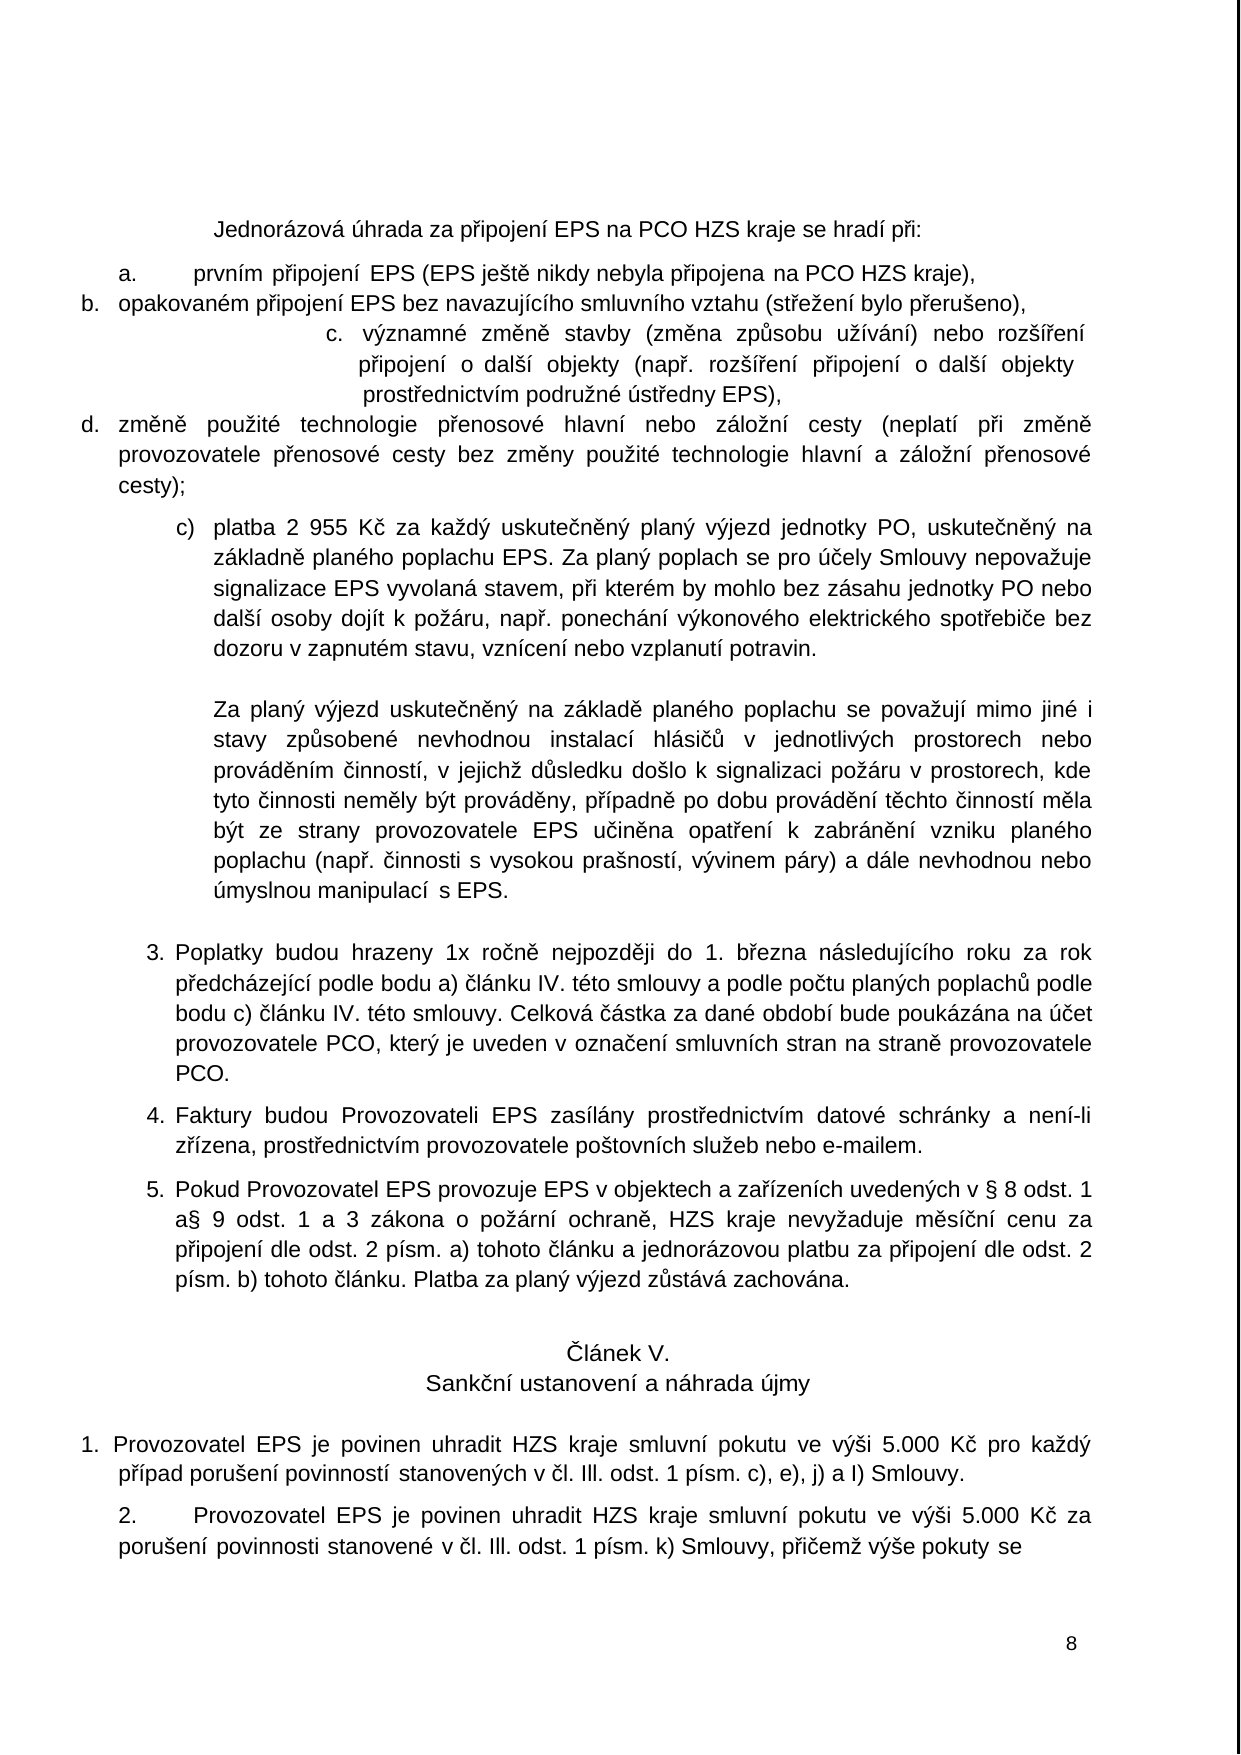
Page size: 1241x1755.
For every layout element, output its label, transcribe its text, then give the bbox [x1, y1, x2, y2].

text připojení o další objekty (např. rozšíření připojení o další objekty prostřednictvím podružné ústředny EPS), [358, 351, 1152, 407]
text Za planý výjezd uskutečněný na základě planého poplachu se považují mimo jiné i stavy způsobené nevhodnou instalací hlásičů v jednotlivých prostorech nebo prováděním činností, v jejichž důsledku došlo k signalizaci požáru v prostorech, kde tyto činnosti neměly být prováděny, případně po dobu provádění těchto činností měla být ze strany provozovatele EPS učiněna opatření k zabránění vzniku planého poplachu (např. činnosti s vysokou prašností, vývinem páry) a dále nevhodnou nebo úmyslnou manipulací s EPS. [213, 696, 1092, 904]
list změně použité technologie přenosové hlavní nebo záložní cesty (neplatí při změně provozovatele přenosové cesty bez změny použité technologie hlavní a záložní přenosové cesty); [81, 411, 1092, 498]
list významné změně stavby (změna způsobu užívání) nebo rozšíření [326, 320, 1152, 347]
text Článek V. [118, 1340, 1119, 1366]
list Faktury budou Provozovateli EPS zasílány prostřednictvím datové schránky a není-li zřízena, prostřednictvím provozovatele poštovních služeb nebo e-mailem. [146, 1102, 1092, 1159]
list opakovaném připojení EPS bez navazujícího smluvního vztahu (střežení bylo přerušeno), [81, 290, 1090, 316]
list Provozovatel EPS je povinen uhradit HZS kraje smluvní pokutu ve výši 5.000 Kč za porušení povinnosti stanovené v čl. Ill. odst. 1 písm. k) Smlouvy, přičemž výše pokuty se [118, 1502, 1092, 1559]
list Provozovatel EPS je povinen uhradit HZS kraje smluvní pokutu ve výši 5.000 Kč pro každý případ porušení povinností stanovených v čl. Ill. odst. 1 písm. c), e), j) a I) Smlouvy. [81, 1431, 1091, 1487]
text Jednorázová úhrada za připojení EPS na PCO HZS kraje se hradí při: [213, 216, 1152, 243]
list platba 2 955 Kč za každý uskutečněný planý výjezd jednotky PO, uskutečněný na základně planého poplachu EPS. Za planý poplach se pro účely Smlouvy nepovažuje signalizace EPS vyvolaná stavem, při kterém by mohlo bez zásahu jednotky PO nebo další osoby dojít k požáru, např. ponechání výkonového elektrického spotřebiče bez dozoru v zapnutém stavu, vznícení nebo vzplanutí potravin. [176, 514, 1092, 661]
list Poplatky budou hrazeny 1x ročně nejpozději do 1. března následujícího roku za rok předcházející podle bodu a) článku IV. této smlouvy a podle počtu planých poplachů podle bodu c) článku IV. této smlouvy. Celková částka za dané období bude poukázána na účet provozovatele PCO, který je uveden v označení smluvních stran na straně provozovatele PCO. [146, 939, 1092, 1087]
list prvním připojení EPS (EPS ještě nikdy nebyla připojena na PCO HZS kraje), [118, 259, 1092, 286]
text Sankční ustanovení a náhrada újmy [118, 1370, 1118, 1397]
list Pokud Provozovatel EPS provozuje EPS v objektech a zařízeních uvedených v § 8 odst. 1 a§ 9 odst. 1 a 3 zákona o požární ochraně, HZS kraje nevyžaduje měsíční cenu za připojení dle odst. 2 písm. a) tohoto článku a jednorázovou platbu za připojení dle odst. 2 písm. b) tohoto článku. Platba za planý výjezd zůstává zachována. [146, 1176, 1093, 1293]
